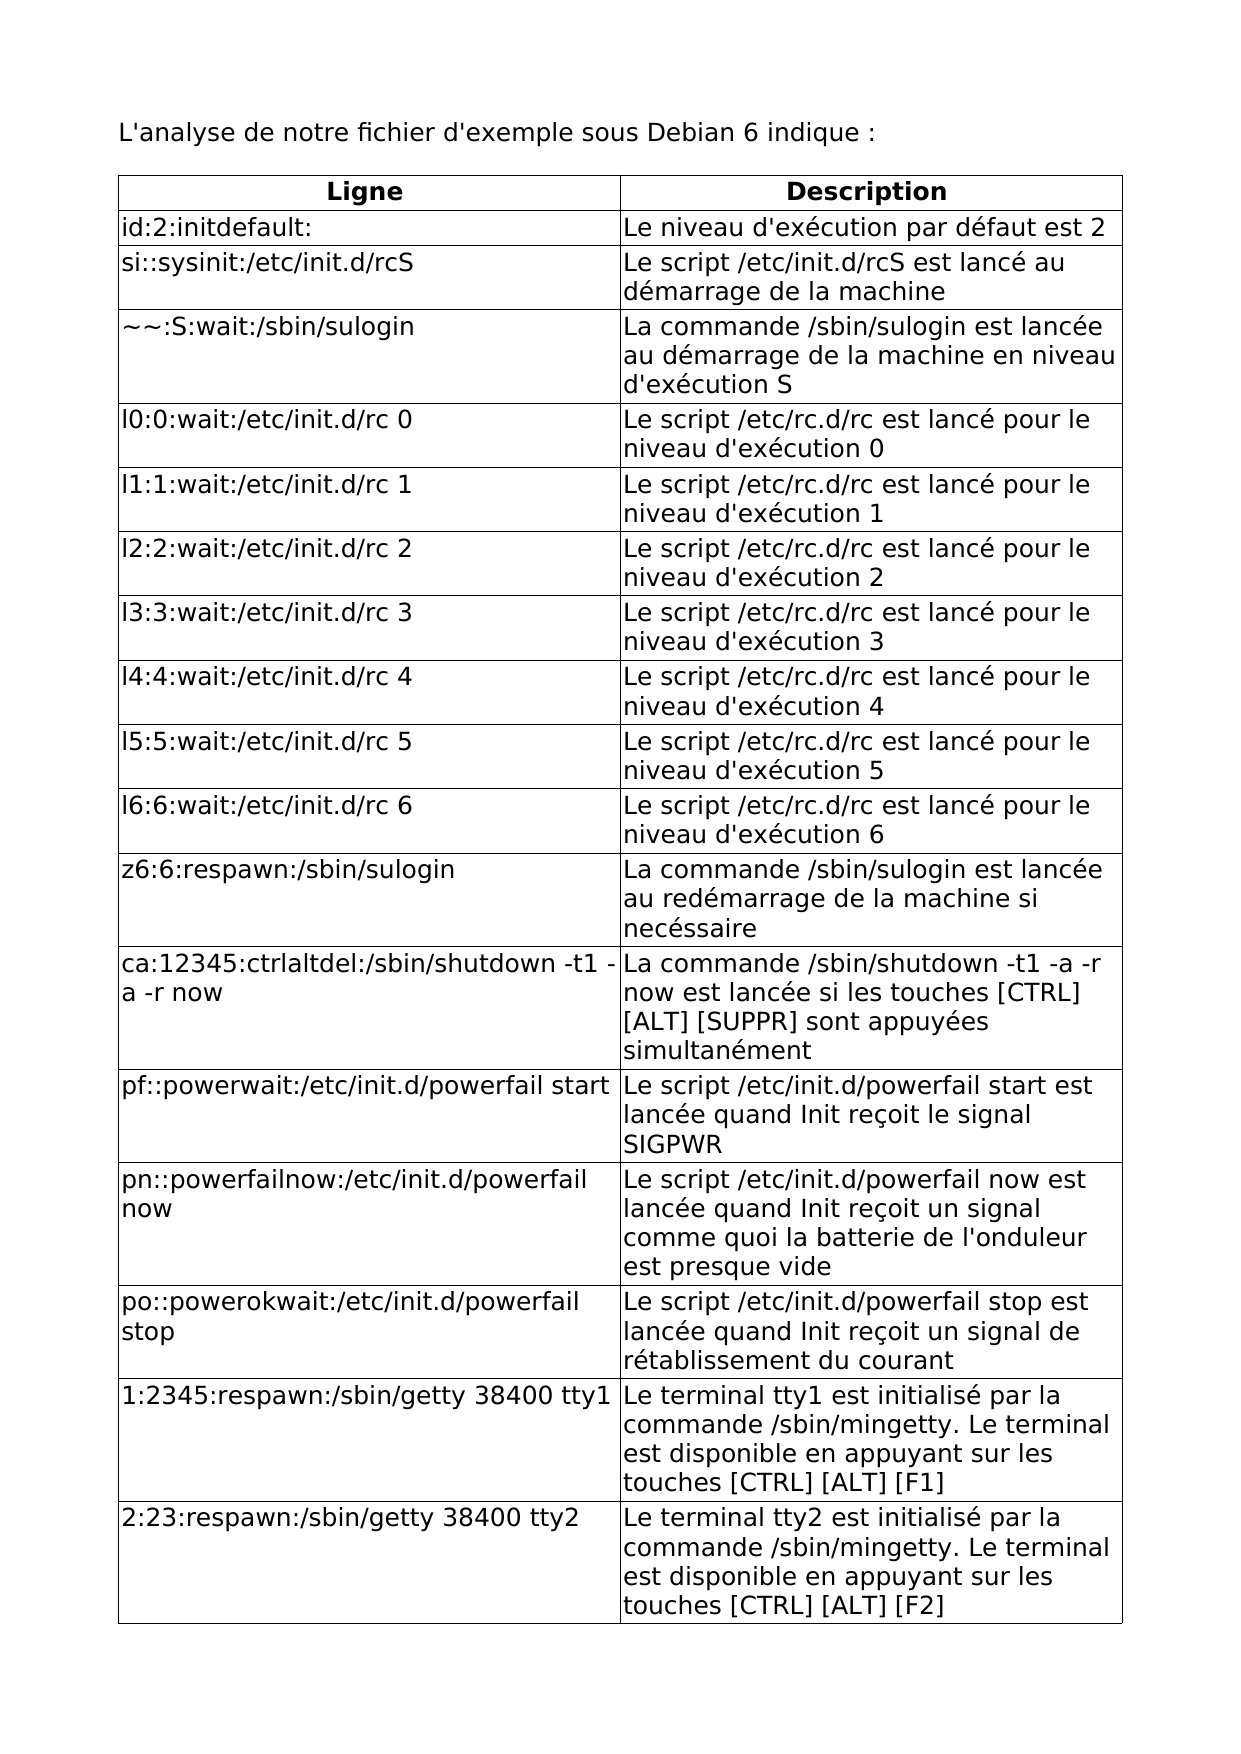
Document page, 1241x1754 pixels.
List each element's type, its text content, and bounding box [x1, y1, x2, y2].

table_cell pn::powerfailnow:/etc/init.d/powerfail now [119, 1163, 620, 1284]
table_cell Le script /etc/rc.d/rc est lancé pour le niveau d'exécution 1 [621, 468, 1122, 531]
table_cell La commande /sbin/shutdown -t1 -a -r now est lancée si les touches [CTRL] [ALT] [SUPPR] sont appuyées simultanément [621, 947, 1122, 1068]
table_header Ligne [119, 176, 620, 210]
table_cell po::powerokwait:/etc/init.d/powerfail stop [119, 1286, 620, 1378]
table_cell 2:23:respawn:/sbin/getty 38400 tty2 [119, 1502, 620, 1623]
table_cell si::sysinit:/etc/init.d/rcS [119, 246, 620, 309]
table_cell l3:3:wait:/etc/init.d/rc 3 [119, 596, 620, 659]
table_cell Le script /etc/rc.d/rc est lancé pour le niveau d'exécution 0 [621, 404, 1122, 467]
table_cell La commande /sbin/sulogin est lancée au démarrage de la machine en niveau d'exécution S [621, 310, 1122, 402]
table_cell Le terminal tty1 est initialisé par la commande /sbin/mingetty. Le terminal est disponible en appuyant sur les touches [CTRL] [ALT] [F1] [621, 1379, 1122, 1501]
table_cell Le script /etc/rc.d/rc est lancé pour le niveau d'exécution 6 [621, 789, 1122, 852]
table_header Description [621, 176, 1122, 210]
table_cell Le script /etc/init.d/rcS est lancé au démarrage de la machine [621, 246, 1122, 309]
table_cell l1:1:wait:/etc/init.d/rc 1 [119, 468, 620, 531]
table_cell l4:4:wait:/etc/init.d/rc 4 [119, 661, 620, 724]
table_cell 1:2345:respawn:/sbin/getty 38400 tty1 [119, 1379, 620, 1501]
table_cell l2:2:wait:/etc/init.d/rc 2 [119, 532, 620, 595]
table_cell Le terminal tty2 est initialisé par la commande /sbin/mingetty. Le terminal est disponible en appuyant sur les touches [CTRL] [ALT] [F2] [621, 1502, 1122, 1623]
table_cell La commande /sbin/sulogin est lancée au redémarrage de la machine si necéssaire [621, 854, 1122, 946]
table_cell Le script /etc/rc.d/rc est lancé pour le niveau d'exécution 4 [621, 661, 1122, 724]
table_cell Le niveau d'exécution par défaut est 2 [621, 211, 1122, 245]
table_cell Le script /etc/rc.d/rc est lancé pour le niveau d'exécution 5 [621, 725, 1122, 788]
table_cell z6:6:respawn:/sbin/sulogin [119, 854, 620, 946]
table_cell pf::powerwait:/etc/init.d/powerfail start [119, 1070, 620, 1162]
table_cell l5:5:wait:/etc/init.d/rc 5 [119, 725, 620, 788]
table_cell l0:0:wait:/etc/init.d/rc 0 [119, 404, 620, 467]
table_cell l6:6:wait:/etc/init.d/rc 6 [119, 789, 620, 852]
table_cell ~~:S:wait:/sbin/sulogin [119, 310, 620, 402]
table_cell Le script /etc/init.d/powerfail now est lancée quand Init reçoit un signal comme quoi la batterie de l'onduleur est presque vide [621, 1163, 1122, 1284]
table_cell Le script /etc/init.d/powerfail start est lancée quand Init reçoit le signal SIGPWR [621, 1070, 1122, 1162]
table_cell Le script /etc/rc.d/rc est lancé pour le niveau d'exécution 3 [621, 596, 1122, 659]
table_cell Le script /etc/rc.d/rc est lancé pour le niveau d'exécution 2 [621, 532, 1122, 595]
table_cell Le script /etc/init.d/powerfail stop est lancée quand Init reçoit un signal de rétablissement du courant [621, 1286, 1122, 1378]
table_cell ca:12345:ctrlaltdel:/sbin/shutdown -t1 -a -r now [119, 947, 620, 1068]
table_cell id:2:initdefault: [119, 211, 620, 245]
text L'analyse de notre fichier d'exemple sous Debian 6 indique : [118, 118, 1122, 147]
